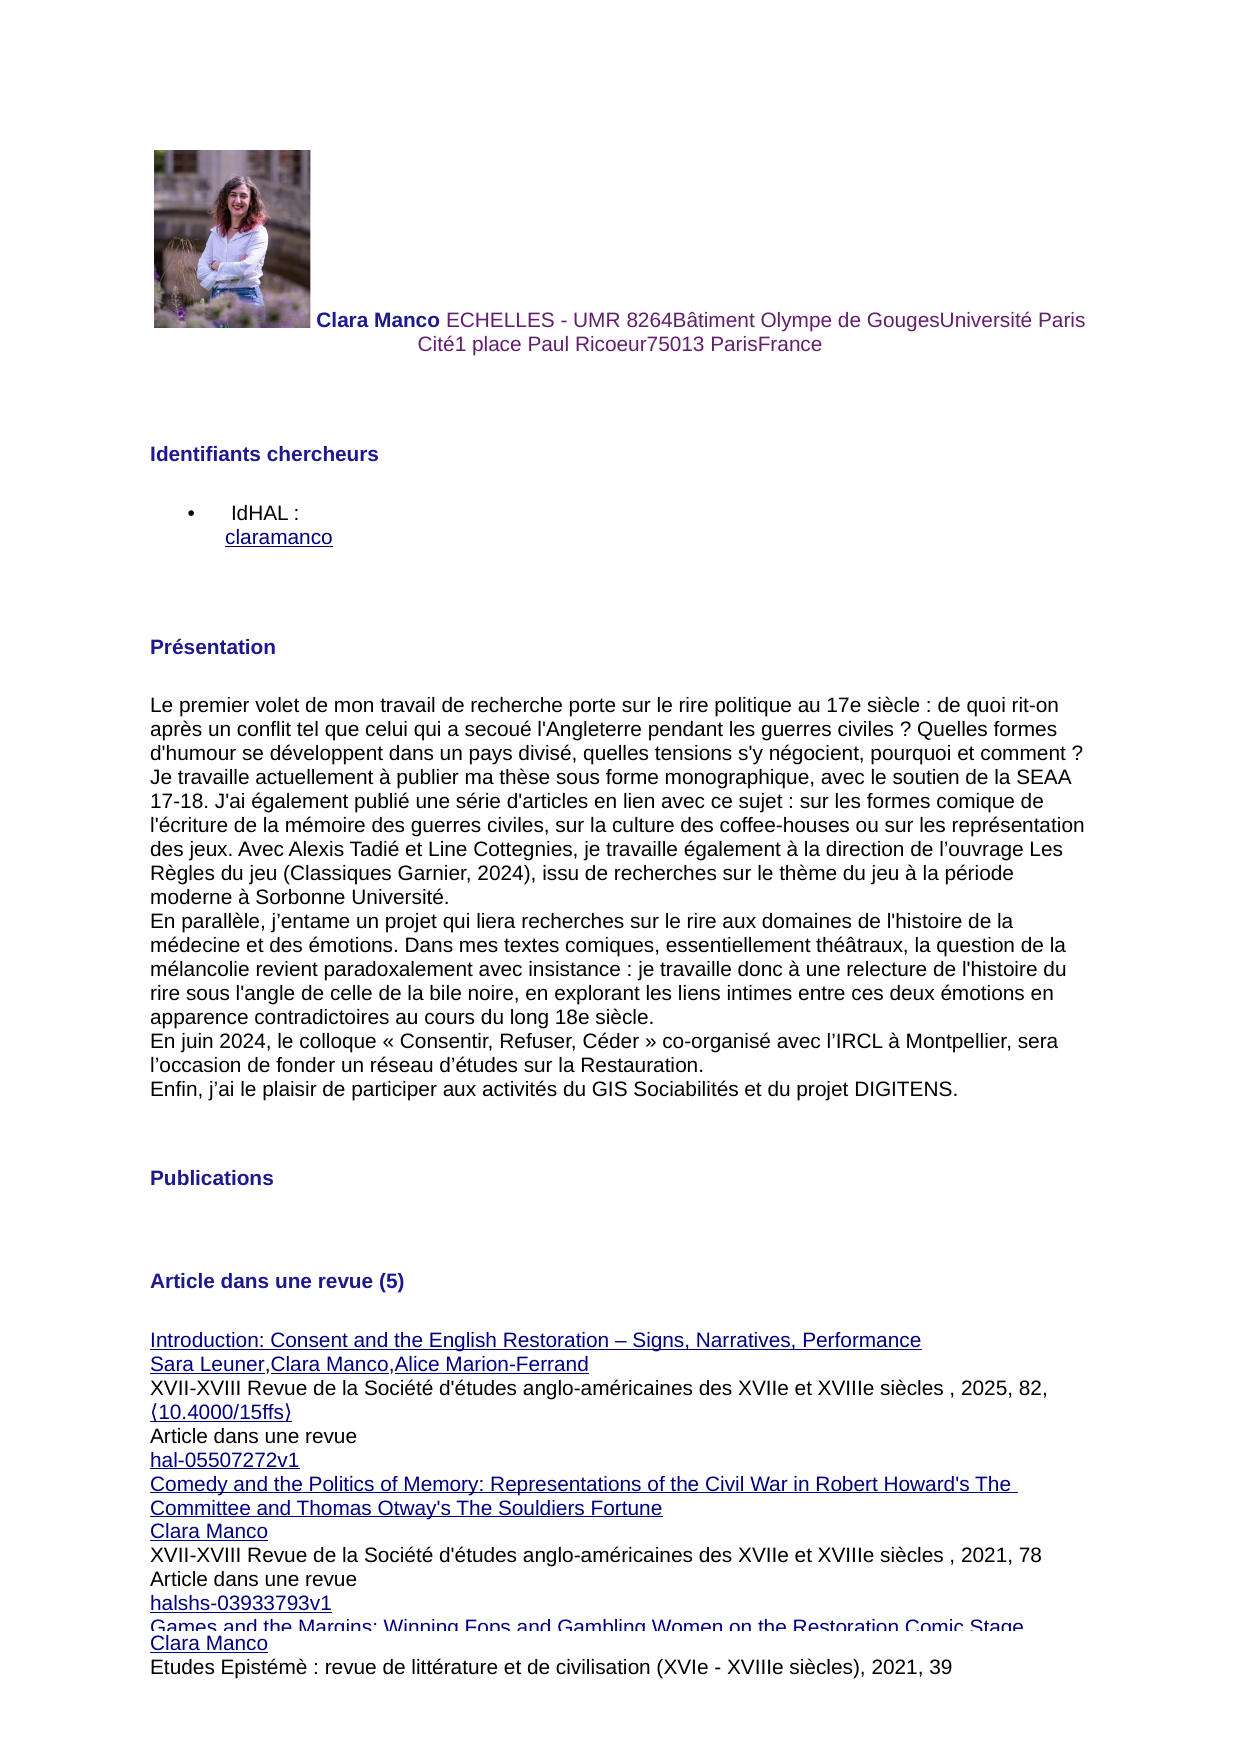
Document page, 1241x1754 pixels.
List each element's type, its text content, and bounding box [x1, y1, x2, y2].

text Le premier volet de mon travail de recherche porte sur le rire politique au 17e siècle : de quoi rit-on après un conflit tel que celui qui a secoué l'Angleterre pendant les guerres civiles ? Quelles formes d'humour se développent dans un pays divisé, quelles tensions s'y négocient, pourquoi et comment ? [150, 693, 1090, 765]
text En parallèle, j’entame un projet qui liera recherches sur le rire aux domaines de l'histoire de la médecine et des émotions. Dans mes textes comiques, essentiellement théâtraux, la question de la mélancolie revient paradoxalement avec insistance : je travaille donc à une relecture de l'histoire du rire sous l'angle de celle de la bile noire, en explorant les liens intimes entre ces deux émotions en apparence contradictoires au cours du long 18e siècle. [150, 909, 1090, 1029]
subtitle Présentation [150, 635, 1090, 659]
table_cell Comedy and the Politics of Memory: Representations of the Civil War in Robert Howard's The Committee and Thomas Otway's The Souldiers Fortune Clara Manco XVII-XVIII Revue de la Société d'études anglo-américaines des XVIIe et XVIIIe siècles , 2021, 78 Article dans une revue halshs-03933793v1 [150, 1471, 1090, 1615]
text Enfin, j’ai le plaisir de participer aux activités du GIS Sociabilités et du projet DIGITENS. [150, 1077, 1090, 1101]
list IdHAL : [187, 501, 1090, 524]
text En juin 2024, le colloque « Consentir, Refuser, Céder » co-organisé avec l’IRCL à Montpellier, sera l’occasion de fonder un réseau d’études sur la Restauration. [150, 1029, 1090, 1077]
list claramanco [187, 524, 1090, 548]
subtitle Publications [150, 1166, 1090, 1190]
picture [154, 150, 311, 328]
subtitle Clara Manco ECHELLES - UMR 8264Bâtiment Olympe de GougesUniversité Paris Cité1 place Paul Ricoeur75013 ParisFrance [150, 150, 1090, 356]
subtitle Article dans une revue (5) [150, 1269, 1090, 1293]
table_header Introduction: Consent and the English Restoration – Signs, Narratives, Performance Sara Leuner,Clara Manco,Alice Marion-Ferrand XVII-XVIII Revue de la Société d'études anglo-américaines des XVIIe et XVIIIe siècles , 2025, 82, ⟨10.4000/15ffs⟩ Article dans une revue hal-05507272v1 [150, 1328, 1090, 1471]
subtitle Identifiants chercheurs [150, 442, 1090, 466]
text Je travaille actuellement à publier ma thèse sous forme monographique, avec le soutien de la SEAA 17-18. J'ai également publié une série d'articles en lien avec ce sujet : sur les formes comique de l'écriture de la mémoire des guerres civiles, sur la culture des coffee-houses ou sur les représentation des jeux. Avec Alexis Tadié et Line Cottegnies, je travaille également à la direction de l’ouvrage Les Règles du jeu (Classiques Garnier, 2024), issu de recherches sur le thème du jeu à la période moderne à Sorbonne Université. [150, 765, 1090, 909]
table_cell Games and the Margins: Winning Fops and Gambling Women on the Restoration Comic Stage Clara Manco Etudes Epistémè : revue de littérature et de civilisation (XVIe - XVIIIe siècles), 2021, 39 [150, 1615, 1090, 1679]
